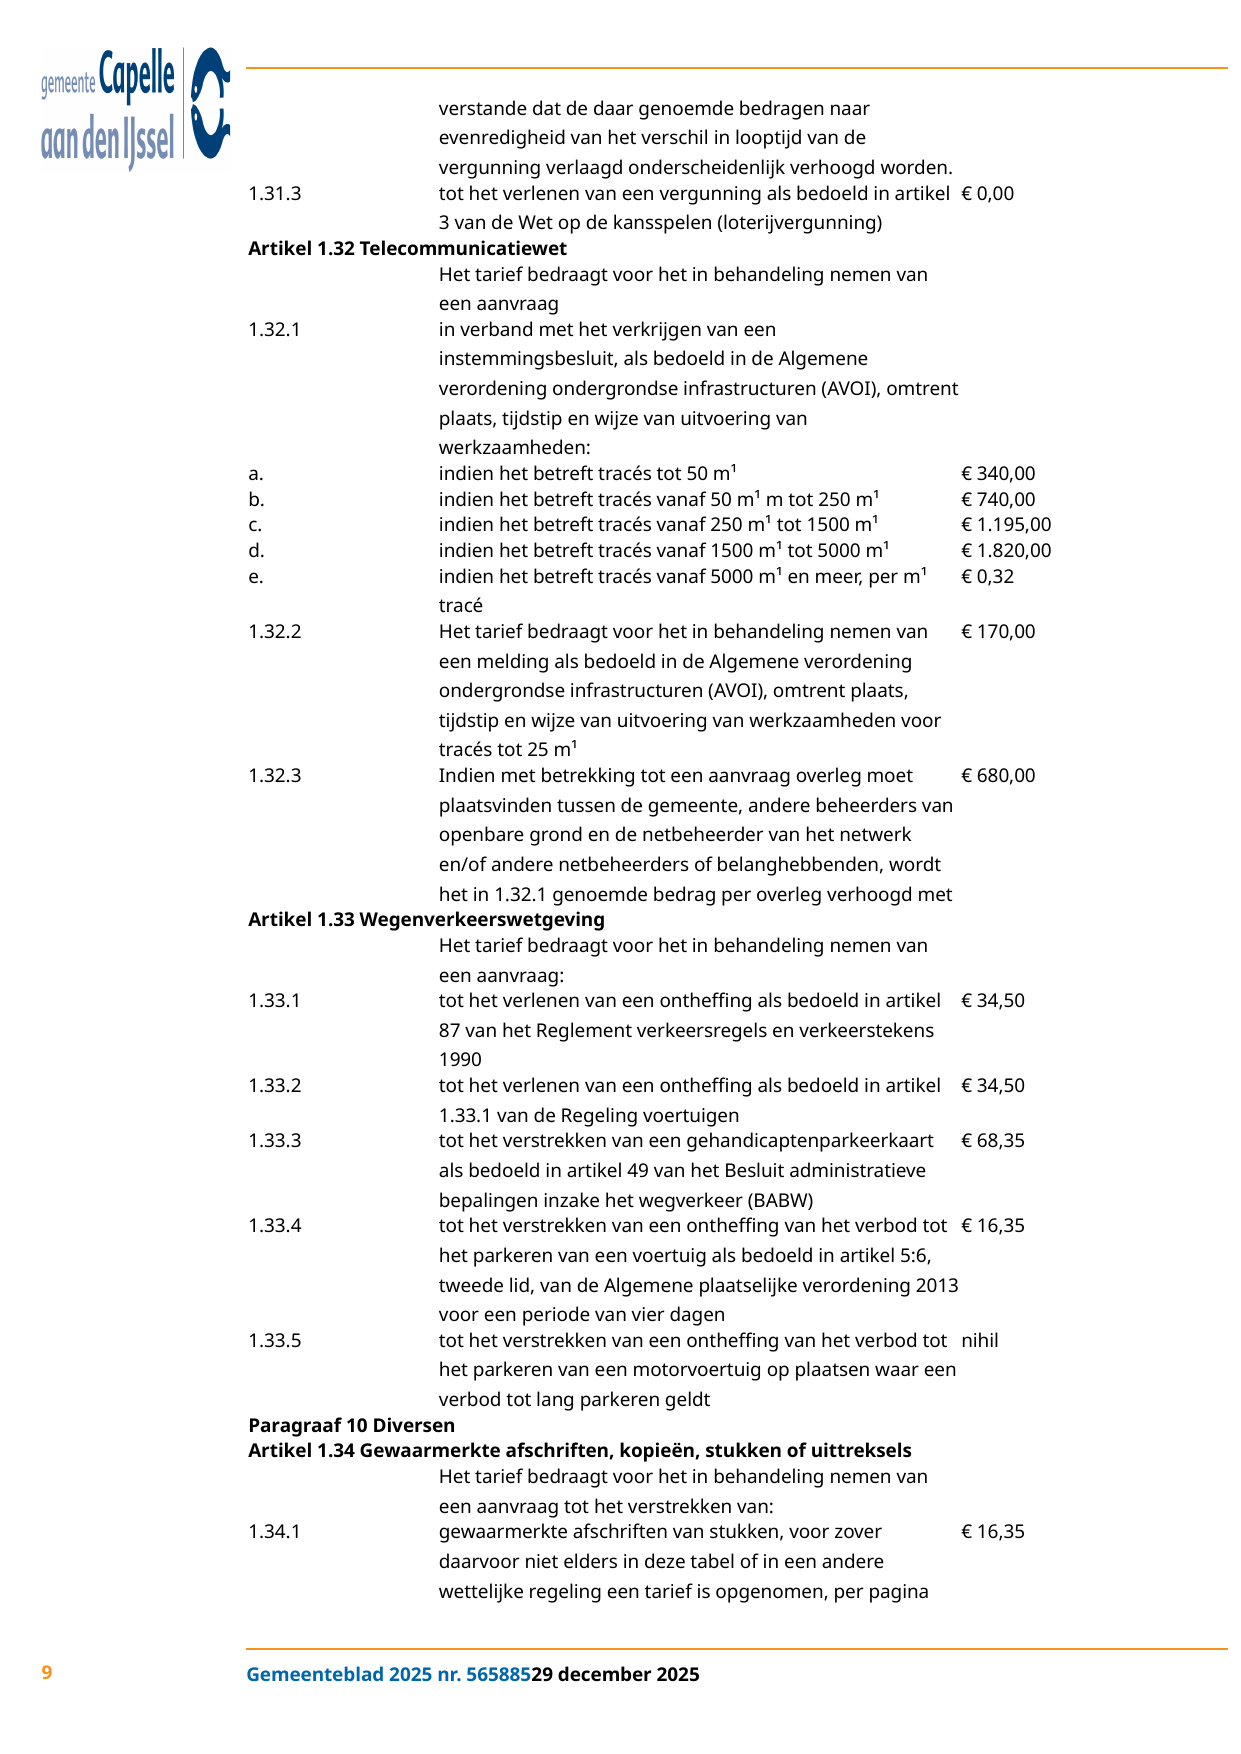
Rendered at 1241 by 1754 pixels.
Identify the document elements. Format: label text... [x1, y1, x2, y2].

table_cell € 340,00 [961, 460, 1152, 486]
table_cell 1.33.4 [248, 1213, 439, 1327]
table_cell nihil [961, 1327, 1152, 1412]
table_cell € 0,00 [961, 180, 1152, 235]
table_cell € 34,50 [961, 1073, 1152, 1128]
table_cell 1.32.2 [248, 618, 439, 762]
table_cell tot het verlenen van een vergunning als bedoeld in artikel 3 van de Wet op de kansspelen (loterijvergunning) [439, 180, 961, 235]
table_cell € 170,00 [961, 618, 1152, 762]
table_cell verstande dat de daar genoemde bedragen naar evenredigheid van het verschil in looptijd van de vergunning verlaagd onderscheidenlijk verhoogd worden. [439, 95, 961, 180]
table_cell c. [248, 512, 439, 537]
table_cell Het tarief bedraagt voor het in behandeling nemen van een melding als bedoeld in de Algemene verordening ondergrondse infrastructuren (AVOI), omtrent plaats, tijdstip en wijze van uitvoering van werkzaamheden voor tracés tot 25 m¹ [439, 618, 961, 762]
table_cell tot het verlenen van een ontheffing als bedoeld in artikel 87 van het Reglement verkeersregels en verkeerstekens 1990 [439, 988, 961, 1072]
table_cell 1.33.2 [248, 1073, 439, 1128]
table_cell Het tarief bedraagt voor het in behandeling nemen van een aanvraag: [439, 932, 961, 987]
table_cell indien het betreft tracés vanaf 250 m¹ tot 1500 m¹ [439, 512, 961, 537]
table_cell tot het verlenen van een ontheffing als bedoeld in artikel 1.33.1 van de Regeling voertuigen [439, 1073, 961, 1128]
table_cell 1.32.3 [248, 763, 439, 906]
table_cell 1.32.1 [248, 316, 439, 460]
table_cell d. [248, 537, 439, 563]
table_cell Artikel 1.34 Gewaarmerkte afschriften, kopieën, stukken of uittreksels [248, 1438, 1152, 1463]
table_cell [961, 95, 1152, 180]
table_cell Het tarief bedraagt voor het in behandeling nemen van een aanvraag tot het verstrekken van: [439, 1464, 961, 1519]
table_cell 1.31.3 [248, 180, 439, 235]
table_cell € 16,35 [961, 1213, 1152, 1327]
table_cell € 0,32 [961, 563, 1152, 618]
table_cell b. [248, 486, 439, 512]
table_cell [248, 1464, 439, 1519]
table_cell tot het verstrekken van een ontheffing van het verbod tot het parkeren van een motorvoertuig op plaatsen waar een verbod tot lang parkeren geldt [439, 1327, 961, 1412]
table_cell € 34,50 [961, 988, 1152, 1072]
table_cell gewaarmerkte afschriften van stukken, voor zover daarvoor niet elders in deze tabel of in een andere wettelijke regeling een tarief is opgenomen, per pagina [439, 1519, 961, 1604]
table_cell tot het verstrekken van een gehandicaptenparkeerkaart als bedoeld in artikel 49 van het Besluit administratieve bepalingen inzake het wegverkeer (BABW) [439, 1128, 961, 1213]
table_cell tot het verstrekken van een ontheffing van het verbod tot het parkeren van een voertuig als bedoeld in artikel 5:6, tweede lid, van de Algemene plaatselijke verordening 2013 voor een periode van vier dagen [439, 1213, 961, 1327]
table_cell Indien met betrekking tot een aanvraag overleg moet plaatsvinden tussen de gemeente, andere beheerders van openbare grond en de netbeheerder van het netwerk en/of andere netbeheerders of belanghebbenden, wordt het in 1.32.1 genoemde bedrag per overleg verhoogd met [439, 763, 961, 906]
table_cell [961, 261, 1152, 316]
table_cell [961, 932, 1152, 987]
table_cell a. [248, 460, 439, 486]
table_cell in verband met het verkrijgen van een instemmingsbesluit, als bedoeld in de Algemene verordening ondergrondse infrastructuren (AVOI), omtrent plaats, tijdstip en wijze van uitvoering van werkzaamheden: [439, 316, 961, 460]
table_cell Artikel 1.32 Telecommunicatiewet [248, 235, 1152, 261]
table_cell 1.34.1 [248, 1519, 439, 1604]
table_cell [248, 261, 439, 316]
table_cell € 68,35 [961, 1128, 1152, 1213]
table_cell € 1.195,00 [961, 512, 1152, 537]
table_cell indien het betreft tracés tot 50 m¹ [439, 460, 961, 486]
table_cell Artikel 1.33 Wegenverkeerswetgeving [248, 906, 1152, 932]
table_cell € 1.820,00 [961, 537, 1152, 563]
table_cell Paragraaf 10 Diversen [248, 1412, 1152, 1438]
table_cell € 16,35 [961, 1519, 1152, 1604]
table_cell e. [248, 563, 439, 618]
table_cell [248, 95, 439, 180]
table_cell 1.33.5 [248, 1327, 439, 1412]
table_cell Het tarief bedraagt voor het in behandeling nemen van een aanvraag [439, 261, 961, 316]
table_cell indien het betreft tracés vanaf 5000 m¹ en meer, per m¹ tracé [439, 563, 961, 618]
table_cell 1.33.1 [248, 988, 439, 1072]
picture [41, 47, 231, 172]
table_cell € 740,00 [961, 486, 1152, 512]
table_cell indien het betreft tracés vanaf 1500 m¹ tot 5000 m¹ [439, 537, 961, 563]
table_cell [961, 316, 1152, 460]
table_cell indien het betreft tracés vanaf 50 m¹ m tot 250 m¹ [439, 486, 961, 512]
table_cell € 680,00 [961, 763, 1152, 906]
table_cell [248, 932, 439, 987]
table_cell 1.33.3 [248, 1128, 439, 1213]
table_cell [961, 1464, 1152, 1519]
